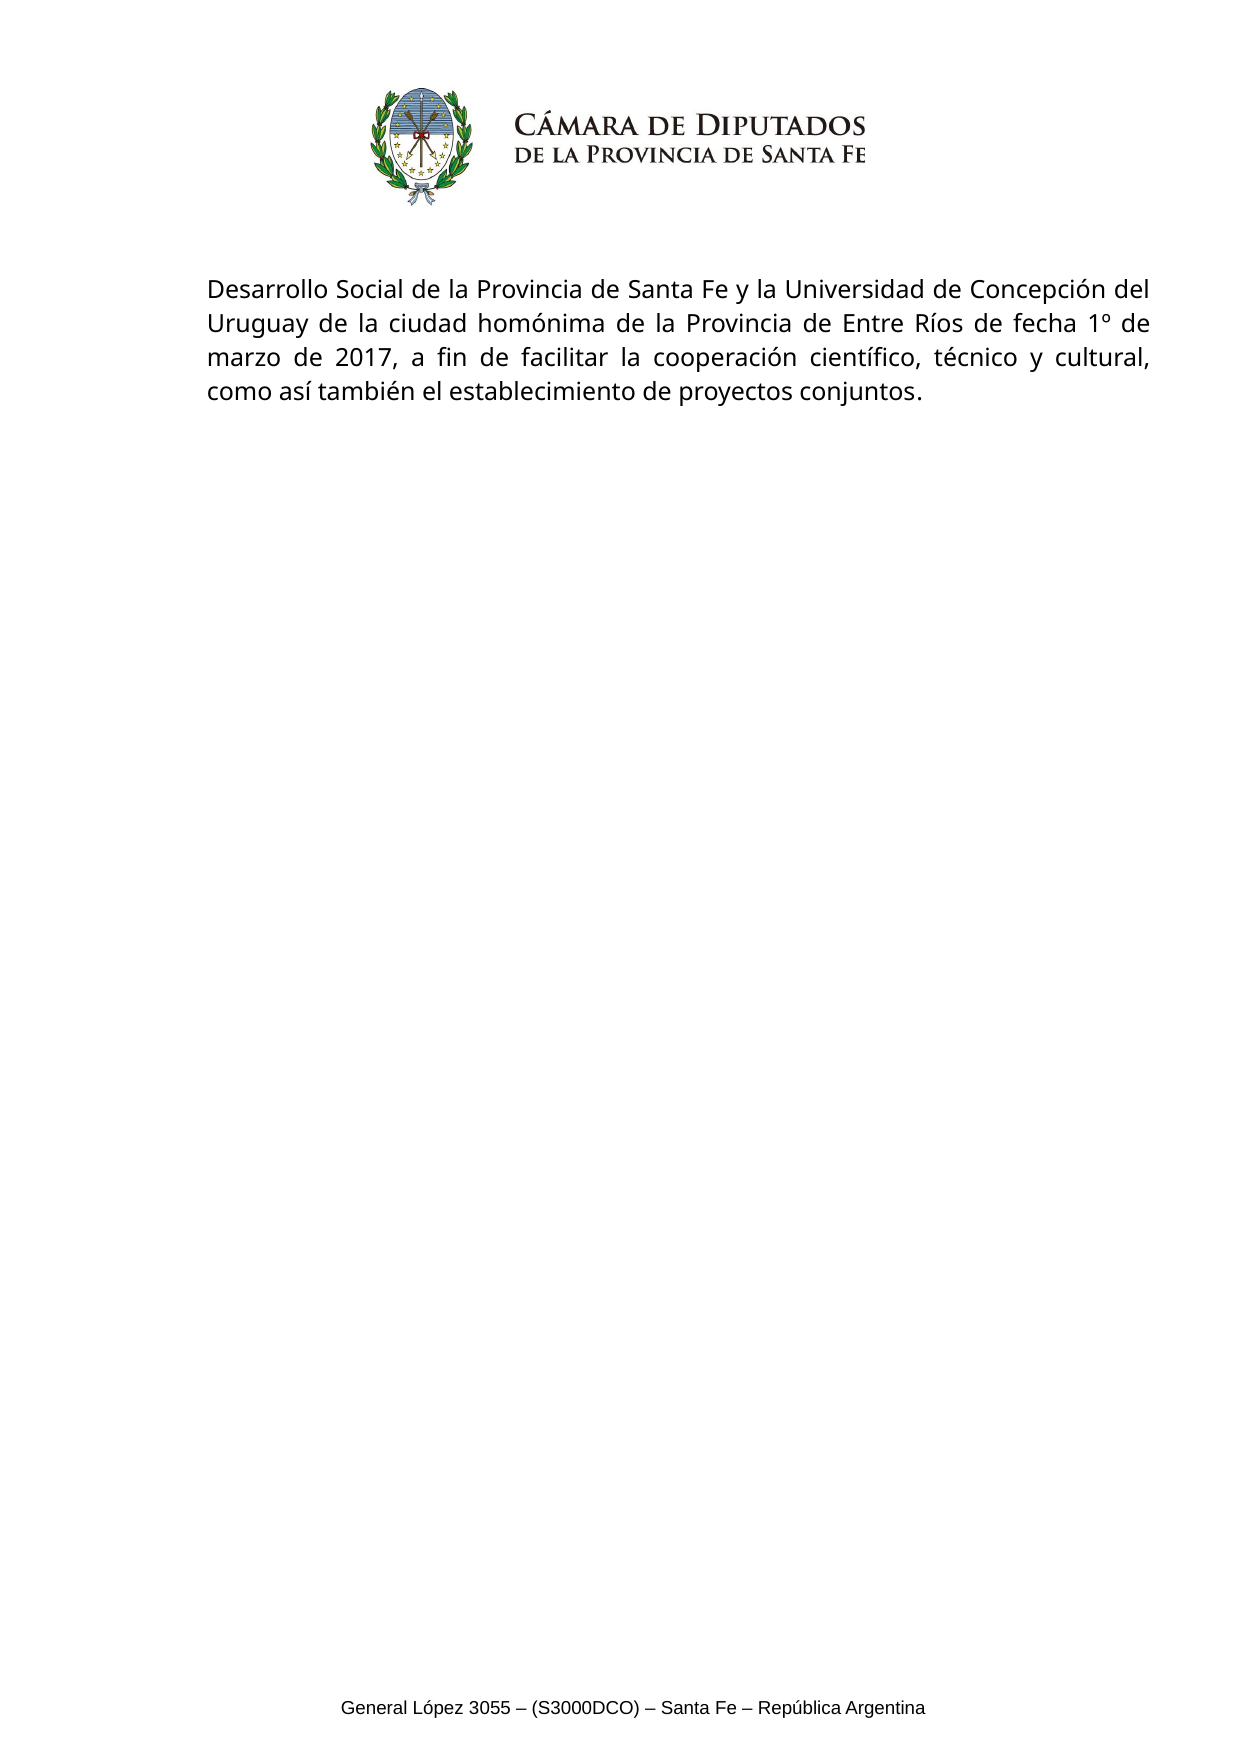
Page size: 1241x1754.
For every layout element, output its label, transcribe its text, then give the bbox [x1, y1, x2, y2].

text Desarrollo Social de la Provincia de Santa Fe y la Universidad de Concepción del Uruguay de la ciudad homónima de la Provincia de Entre Ríos de fecha 1º de marzo de 2017, a fin de facilitar la cooperación científico, técnico y cultural, como así también el establecimiento de proyectos conjuntos. [207, 272, 1152, 408]
picture [370, 88, 866, 210]
